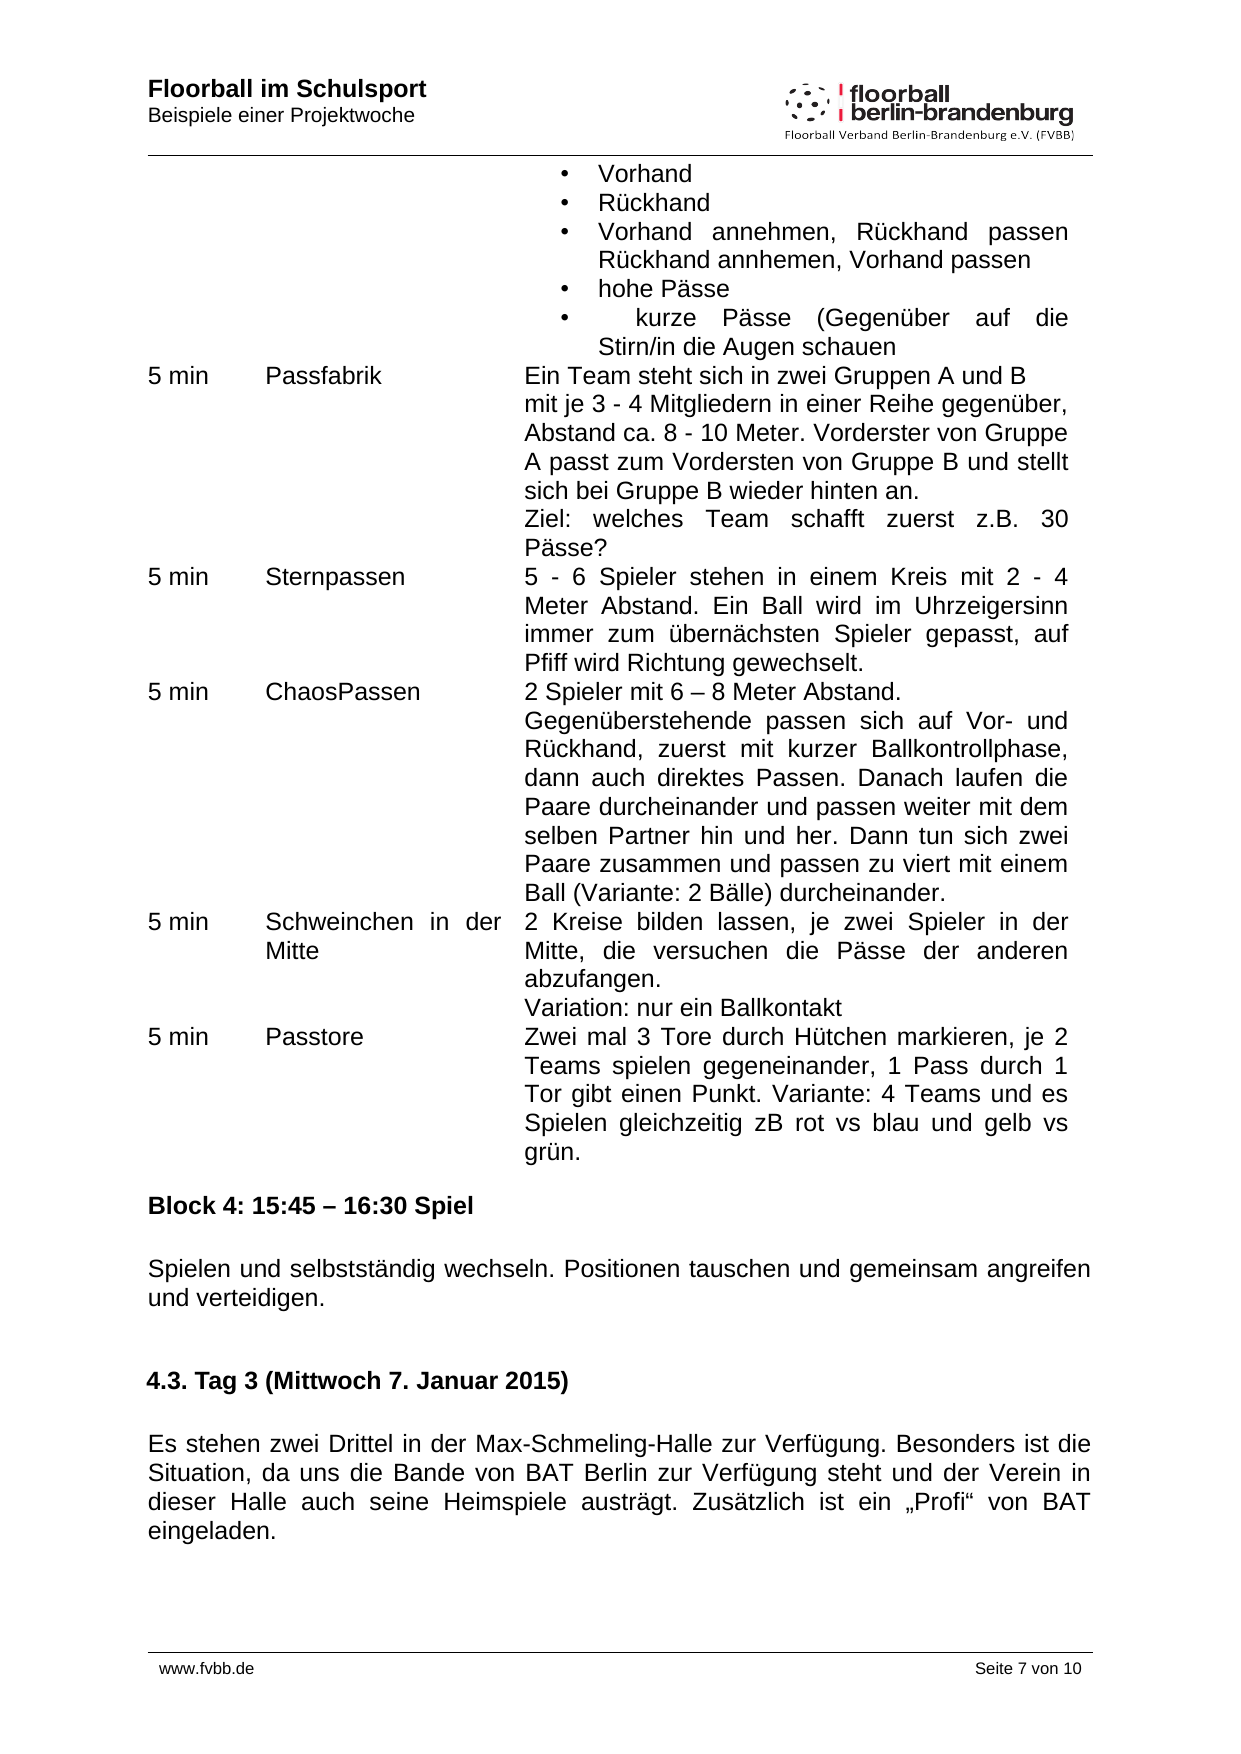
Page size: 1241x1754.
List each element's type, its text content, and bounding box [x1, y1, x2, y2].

table_cell [254, 159, 513, 361]
table_cell Passfabrik [254, 361, 513, 562]
picture [785, 82, 1074, 141]
table_cell 5 min [136, 1022, 254, 1166]
table_cell Ein Team steht sich in zwei Gruppen A und B mit je 3 - 4 Mitgliedern in einer Reihe gegenüber, Abstand ca. 8 - 10 Meter. Vorderster von Gruppe A passt zum Vordersten von Gruppe B und stellt sich bei Gruppe B wieder hinten an. Ziel: welches Team schafft zuerst z.B. 30 Pässe? [513, 361, 1080, 562]
table_cell Paarweise in Gasse aufstellen, je 1 Ball (zwischendurch zeigen) Vorhand Rückhand Vorhand annehmen, Rückhand passen Rückhand annhemen, Vorhand passen hohe Pässe kurze Pässe (Gegenüber auf die Stirn/in die Augen schauen [513, 159, 1080, 361]
table_cell 5 min [136, 907, 254, 1022]
table_cell Schweinchen in der Mitte [254, 907, 513, 1022]
table_cell 5 min [136, 562, 254, 677]
table_cell 5 min [136, 677, 254, 907]
table_cell Zwei mal 3 Tore durch Hütchen markieren, je 2 Teams spielen gegeneinander, 1 Pass durch 1 Tor gibt einen Punkt. Variante: 4 Teams und es Spielen gleichzeitig zB rot vs blau und gelb vs grün. [513, 1022, 1080, 1166]
table_cell 2 Kreise bilden lassen, je zwei Spieler in der Mitte, die versuchen die Pässe der anderen abzufangen. Variation: nur ein Ballkontakt [513, 907, 1080, 1022]
text Es stehen zwei Drittel in der Max-Schmeling-Halle zur Verfügung. Besonders ist die Situation, da uns die Bande von BAT Berlin zur Verfügung steht und der Verein in dieser Halle auch seine Heimspiele austrägt. Zusätzlich ist ein „Profi“ von BAT eingeladen. [148, 1429, 1092, 1544]
subtitle Block 4: 15:45 – 16:30 Spiel [148, 1191, 1092, 1219]
table_cell 5 - 6 Spieler stehen in einem Kreis mit 2 - 4 Meter Abstand. Ein Ball wird im Uhrzeigersinn immer zum übernächsten Spieler gepasst, auf Pfiff wird Richtung gewechselt. [513, 562, 1080, 677]
table_cell Passtore [254, 1022, 513, 1166]
table_cell 2 Spieler mit 6 – 8 Meter Abstand. Gegenüberstehende passen sich auf Vor- und Rückhand, zuerst mit kurzer Ballkontrollphase, dann auch direktes Passen. Danach laufen die Paare durcheinander und passen weiter mit dem selben Partner hin und her. Dann tun sich zwei Paare zusammen und passen zu viert mit einem Ball (Variante: 2 Bälle) durcheinander. [513, 677, 1080, 907]
table_cell 5 min [136, 361, 254, 562]
table_cell [136, 159, 254, 361]
subtitle 4.3. Tag 3 (Mittwoch 7. Januar 2015) [146, 1366, 1092, 1394]
table_cell Sternpassen [254, 562, 513, 677]
table_cell ChaosPassen [254, 677, 513, 907]
text Spielen und selbstständig wechseln. Positionen tauschen und gemeinsam angreifen und verteidigen. [148, 1254, 1092, 1312]
